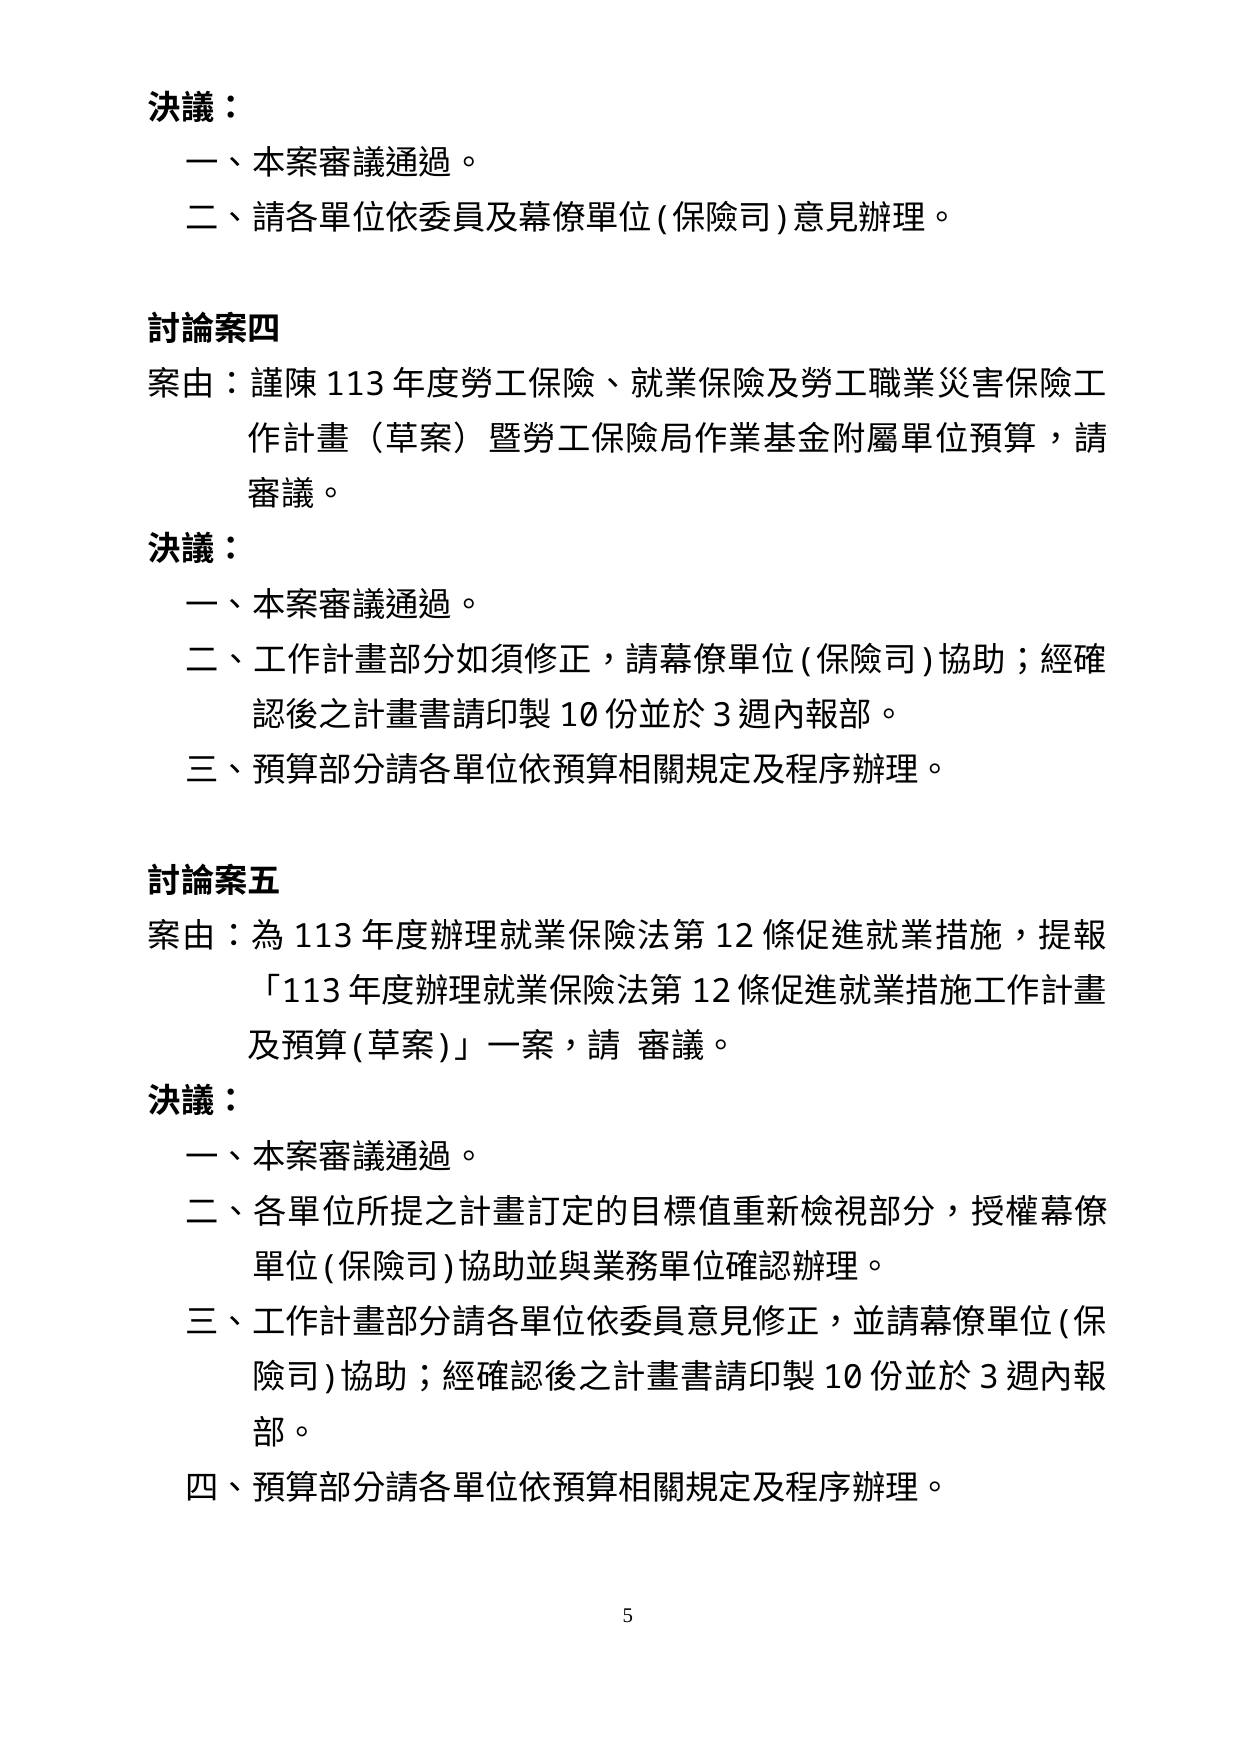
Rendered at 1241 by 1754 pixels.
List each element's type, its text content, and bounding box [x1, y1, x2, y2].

text 案由：為113年度辦理就業保險法第12條促進就業措施，提報「113年度辦理就業保險法第12條促進就業措施工作計畫及預算(草案)」一案，請 審議。 [148, 903, 1107, 1069]
text 決議： [148, 1069, 1107, 1124]
text 一、本案審議通過。 [185, 1124, 1107, 1179]
text 討論案五 [148, 848, 1107, 903]
text 二、請各單位依委員及幕僚單位(保險司)意見辦理。 [185, 185, 1107, 241]
text 一、本案審議通過。 [185, 130, 1107, 185]
text 一、本案審議通過。 [185, 572, 1107, 627]
text 三、預算部分請各單位依預算相關規定及程序辦理。 [185, 737, 1107, 793]
text 案由：謹陳113年度勞工保險、就業保險及勞工職業災害保險工作計畫（草案）暨勞工保險局作業基金附屬單位預算，請 審議。 [148, 351, 1107, 517]
text 討論案四 [148, 296, 1107, 351]
text 決議： [148, 75, 1107, 130]
text 三、工作計畫部分請各單位依委員意見修正，並請幕僚單位(保險司)協助；經確認後之計畫書請印製10份並於3週內報部。 [185, 1289, 1107, 1455]
text 決議： [148, 517, 1107, 572]
text 二、工作計畫部分如須修正，請幕僚單位(保險司)協助；經確認後之計畫書請印製10份並於3週內報部。 [185, 627, 1107, 737]
text 二、各單位所提之計畫訂定的目標值重新檢視部分，授權幕僚單位(保險司)協助並與業務單位確認辦理。 [185, 1179, 1107, 1289]
text 四、預算部分請各單位依預算相關規定及程序辦理。 [185, 1455, 1107, 1510]
